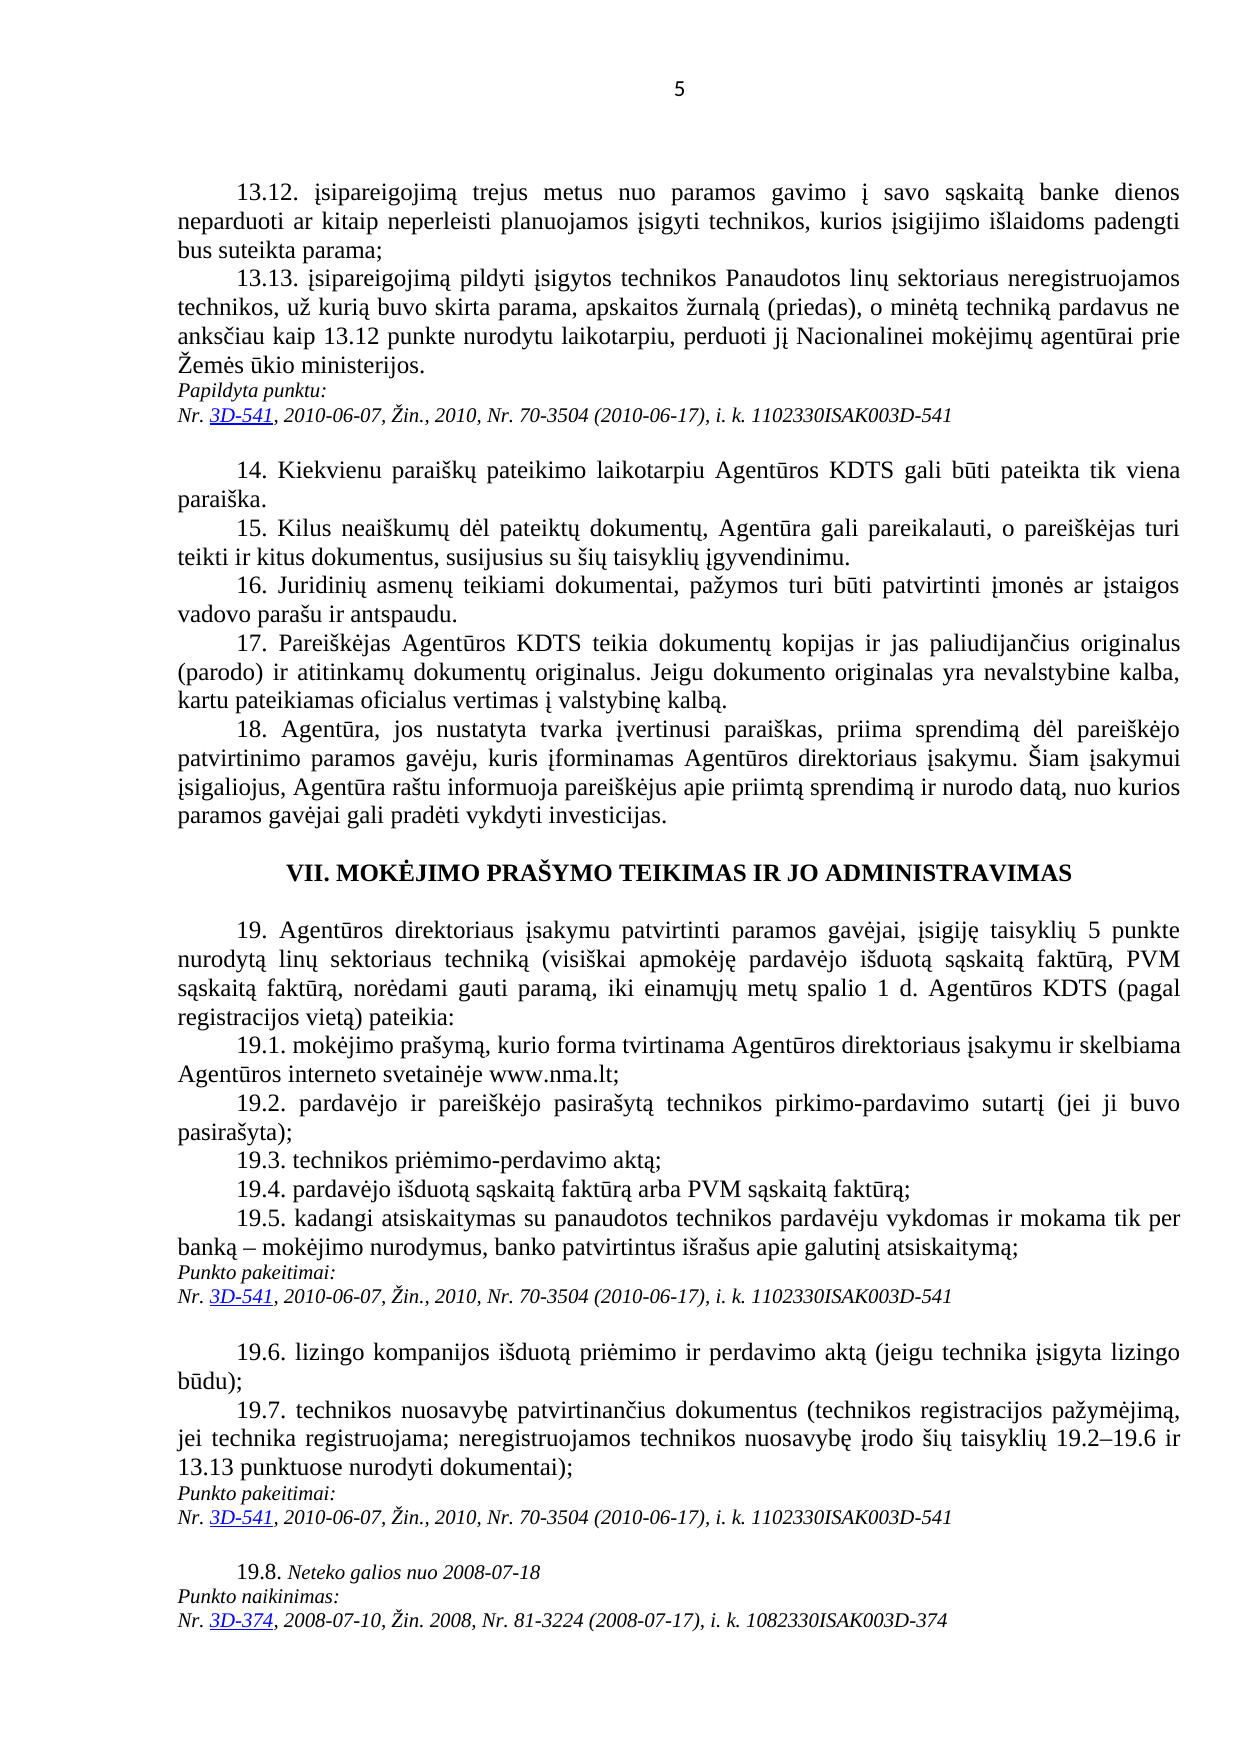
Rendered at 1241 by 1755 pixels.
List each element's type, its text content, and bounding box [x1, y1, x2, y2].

text 19.3. technikos priėmimo-perdavimo aktą; [177, 1145, 1181, 1174]
text 19.7. technikos nuosavybę patvirtinančius dokumentus (technikos registracijos pažymėjimą, jei technika registruojama; neregistruojamos technikos nuosavybę įrodo šių taisyklių 19.2–19.6 ir 13.13 punktuose nurodyti dokumentai); [177, 1395, 1181, 1481]
text Nr. 3D-541, 2010-06-07, Žin., 2010, Nr. 70-3504 (2010-06-17), i. k. 1102330ISAK003D-541 [177, 1284, 1181, 1308]
text Nr. 3D-541, 2010-06-07, Žin., 2010, Nr. 70-3504 (2010-06-17), i. k. 1102330ISAK003D-541 [177, 1505, 1181, 1529]
text Punkto pakeitimai: [177, 1260, 1181, 1284]
text Nr. 3D-541, 2010-06-07, Žin., 2010, Nr. 70-3504 (2010-06-17), i. k. 1102330ISAK003D-541 [177, 402, 1181, 427]
text 15. Kilus neaiškumų dėl pateiktų dokumentų, Agentūra gali pareikalauti, o pareiškėjas turi teikti ir kitus dokumentus, susijusius su šių taisyklių įgyvendinimu. [177, 513, 1181, 570]
text Punkto pakeitimai: [177, 1481, 1181, 1505]
text 19.1. mokėjimo prašymą, kurio forma tvirtinama Agentūros direktoriaus įsakymu ir skelbiama Agentūros interneto svetainėje www.nma.lt; [177, 1030, 1181, 1088]
text Punkto naikinimas: [177, 1584, 1181, 1608]
text Nr. 3D-374, 2008-07-10, Žin. 2008, Nr. 81-3224 (2008-07-17), i. k. 1082330ISAK003D-374 [177, 1608, 1181, 1632]
text VII. MOKĖJIMO PRAŠYMO TEIKIMAS IR JO ADMINISTRAVIMAS [177, 858, 1181, 887]
text 18. Agentūra, jos nustatyta tvarka įvertinusi paraiškas, priima sprendimą dėl pareiškėjo patvirtinimo paramos gavėju, kuris įforminamas Agentūros direktoriaus įsakymu. Šiam įsakymui įsigaliojus, Agentūra raštu informuoja pareiškėjus apie priimtą sprendimą ir nurodo datą, nuo kurios paramos gavėjai gali pradėti vykdyti investicijas. [177, 714, 1181, 829]
text Papildyta punktu: [177, 378, 1181, 402]
text 19.8. Neteko galios nuo 2008-07-18 [177, 1558, 1181, 1584]
text 16. Juridinių asmenų teikiami dokumentai, pažymos turi būti patvirtinti įmonės ar įstaigos vadovo parašu ir antspaudu. [177, 570, 1181, 628]
text 13.12. įsipareigojimą trejus metus nuo paramos gavimo į savo sąskaitą banke dienos neparduoti ar kitaip neperleisti planuojamos įsigyti technikos, kurios įsigijimo išlaidoms padengti bus suteikta parama; [177, 177, 1181, 263]
text 19.6. lizingo kompanijos išduotą priėmimo ir perdavimo aktą (jeigu technika įsigyta lizingo būdu); [177, 1337, 1181, 1395]
text 17. Pareiškėjas Agentūros KDTS teikia dokumentų kopijas ir jas paliudijančius originalus (parodo) ir atitinkamų dokumentų originalus. Jeigu dokumento originalas yra nevalstybine kalba, kartu pateikiamas oficialus vertimas į valstybinę kalbą. [177, 628, 1181, 714]
text 14. Kiekvienu paraiškų pateikimo laikotarpiu Agentūros KDTS gali būti pateikta tik viena paraiška. [177, 455, 1181, 513]
text 19.4. pardavėjo išduotą sąskaitą faktūrą arba PVM sąskaitą faktūrą; [177, 1174, 1181, 1203]
text 13.13. įsipareigojimą pildyti įsigytos technikos Panaudotos linų sektoriaus neregistruojamos technikos, už kurią buvo skirta parama, apskaitos žurnalą (priedas), o minėtą techniką pardavus ne anksčiau kaip 13.12 punkte nurodytu laikotarpiu, perduoti jį Nacionalinei mokėjimų agentūrai prie Žemės ūkio ministerijos. [177, 263, 1181, 378]
text 19.2. pardavėjo ir pareiškėjo pasirašytą technikos pirkimo-pardavimo sutartį (jei ji buvo pasirašyta); [177, 1088, 1181, 1145]
text 19.5. kadangi atsiskaitymas su panaudotos technikos pardavėju vykdomas ir mokama tik per banką – mokėjimo nurodymus, banko patvirtintus išrašus apie galutinį atsiskaitymą; [177, 1203, 1181, 1260]
text 19. Agentūros direktoriaus įsakymu patvirtinti paramos gavėjai, įsigiję taisyklių 5 punkte nurodytą linų sektoriaus techniką (visiškai apmokėję pardavėjo išduotą sąskaitą faktūrą, PVM sąskaitą faktūrą, norėdami gauti paramą, iki einamųjų metų spalio 1 d. Agentūros KDTS (pagal registracijos vietą) pateikia: [177, 915, 1181, 1030]
